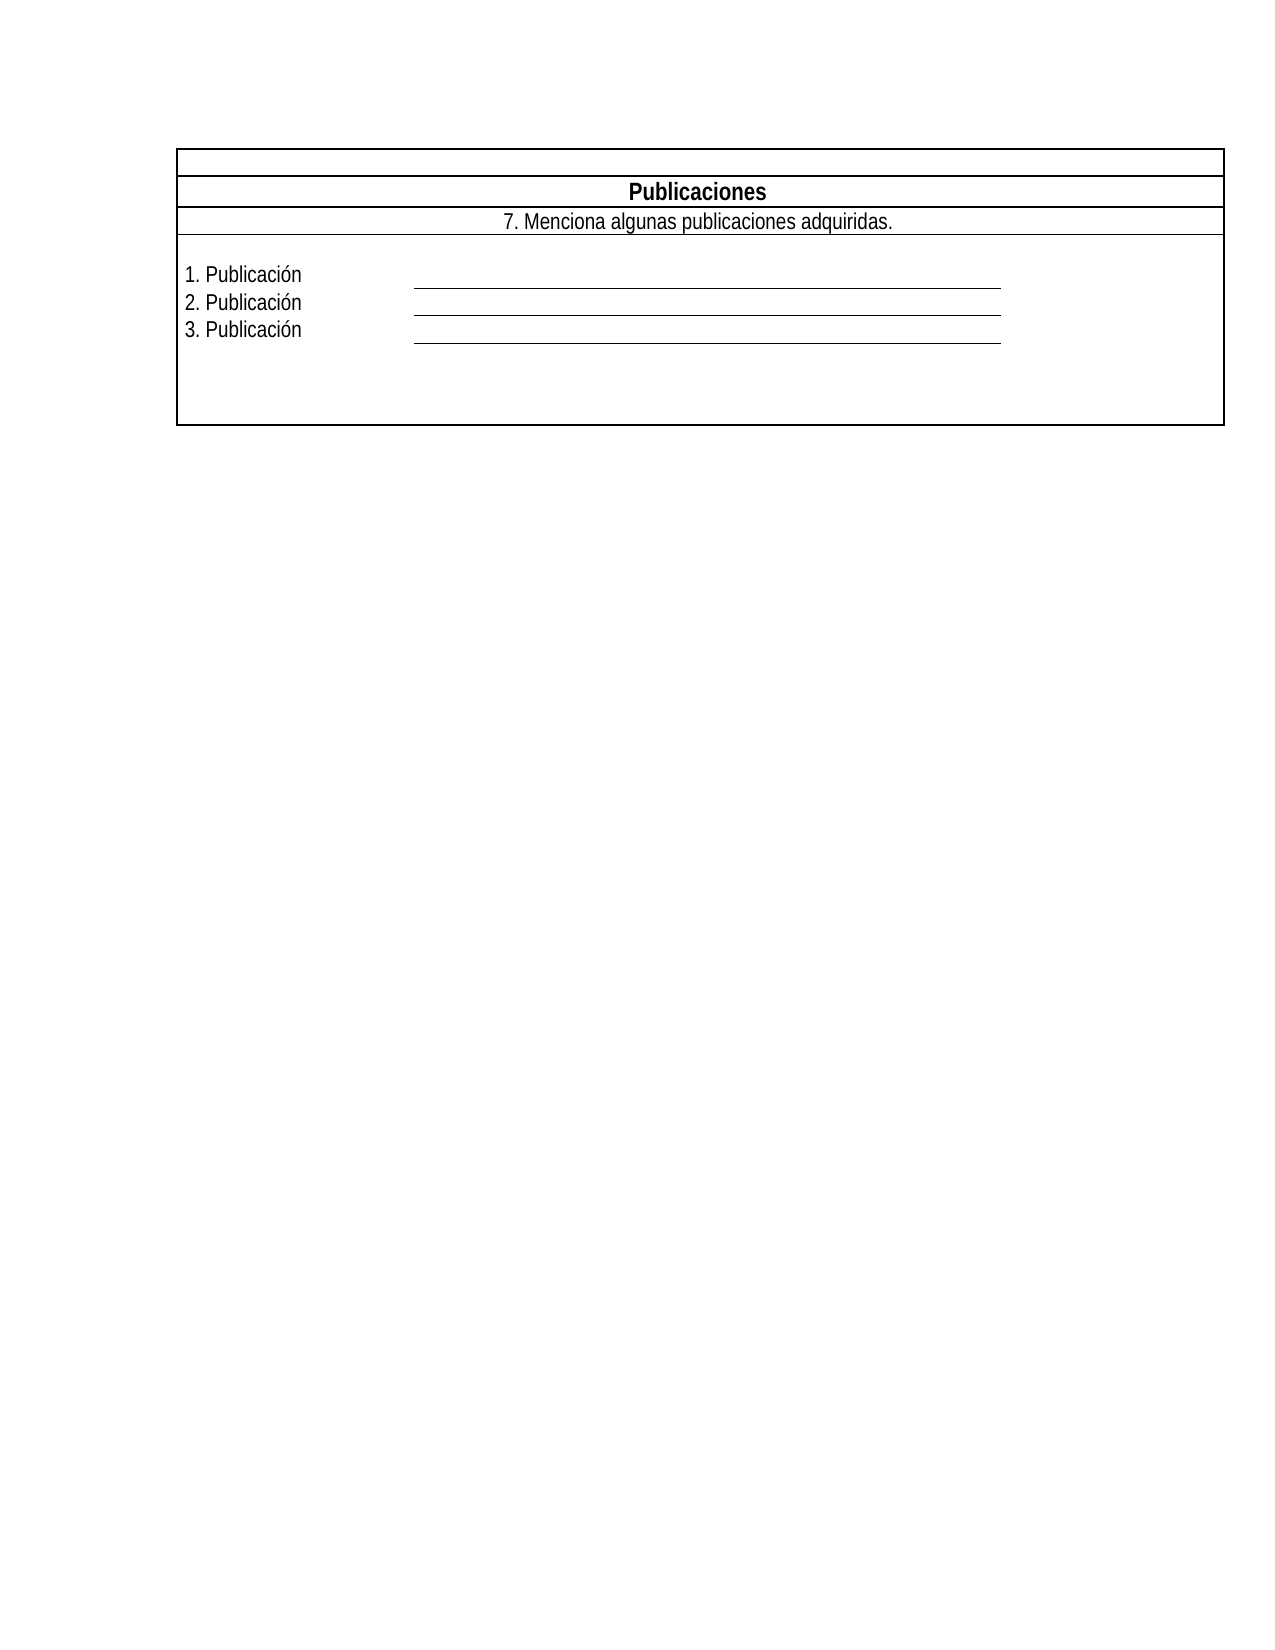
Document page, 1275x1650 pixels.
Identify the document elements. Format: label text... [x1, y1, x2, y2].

table_cell 1. Publicación [178, 261, 414, 288]
table_cell [1001, 315, 1223, 342]
table_cell [552, 150, 684, 175]
table_cell [414, 261, 1001, 288]
table_cell [901, 396, 1001, 423]
table_cell [178, 396, 414, 423]
table_cell [684, 370, 822, 396]
table_cell [178, 343, 414, 370]
table_cell [552, 235, 684, 261]
table_cell [552, 344, 684, 370]
table_cell [1001, 343, 1223, 370]
table_cell [901, 344, 1001, 370]
table_cell [414, 289, 1001, 315]
table_cell [901, 150, 1001, 175]
table_cell [684, 235, 822, 261]
table_cell [1001, 396, 1223, 423]
table_cell [178, 150, 414, 175]
table_cell [552, 396, 684, 423]
table_cell [178, 235, 414, 261]
table_cell [822, 344, 901, 370]
table_cell [414, 370, 552, 396]
table_cell [684, 396, 822, 423]
table_cell 3. Publicación [178, 315, 414, 342]
table_cell [1001, 150, 1223, 175]
table_cell [901, 235, 1001, 261]
table_cell [178, 370, 414, 396]
table_cell [1001, 261, 1223, 288]
table_cell Publicaciones [178, 177, 1223, 206]
table_cell [1001, 288, 1223, 315]
table_cell 2. Publicación [178, 288, 414, 315]
table_cell 7. Menciona algunas publicaciones adquiridas. [178, 208, 1223, 234]
table_cell [414, 344, 552, 370]
table_cell [1001, 370, 1223, 396]
table_cell [552, 370, 684, 396]
table_cell [1001, 235, 1223, 261]
table_cell [822, 235, 901, 261]
table_cell [684, 344, 822, 370]
table_cell [901, 370, 1001, 396]
table_cell [414, 316, 1001, 342]
table_cell [822, 396, 901, 423]
table_cell [684, 150, 822, 175]
table_cell [822, 370, 901, 396]
table_cell [822, 150, 901, 175]
table_cell [414, 150, 552, 175]
table_cell [414, 235, 552, 261]
table_cell [414, 396, 552, 423]
